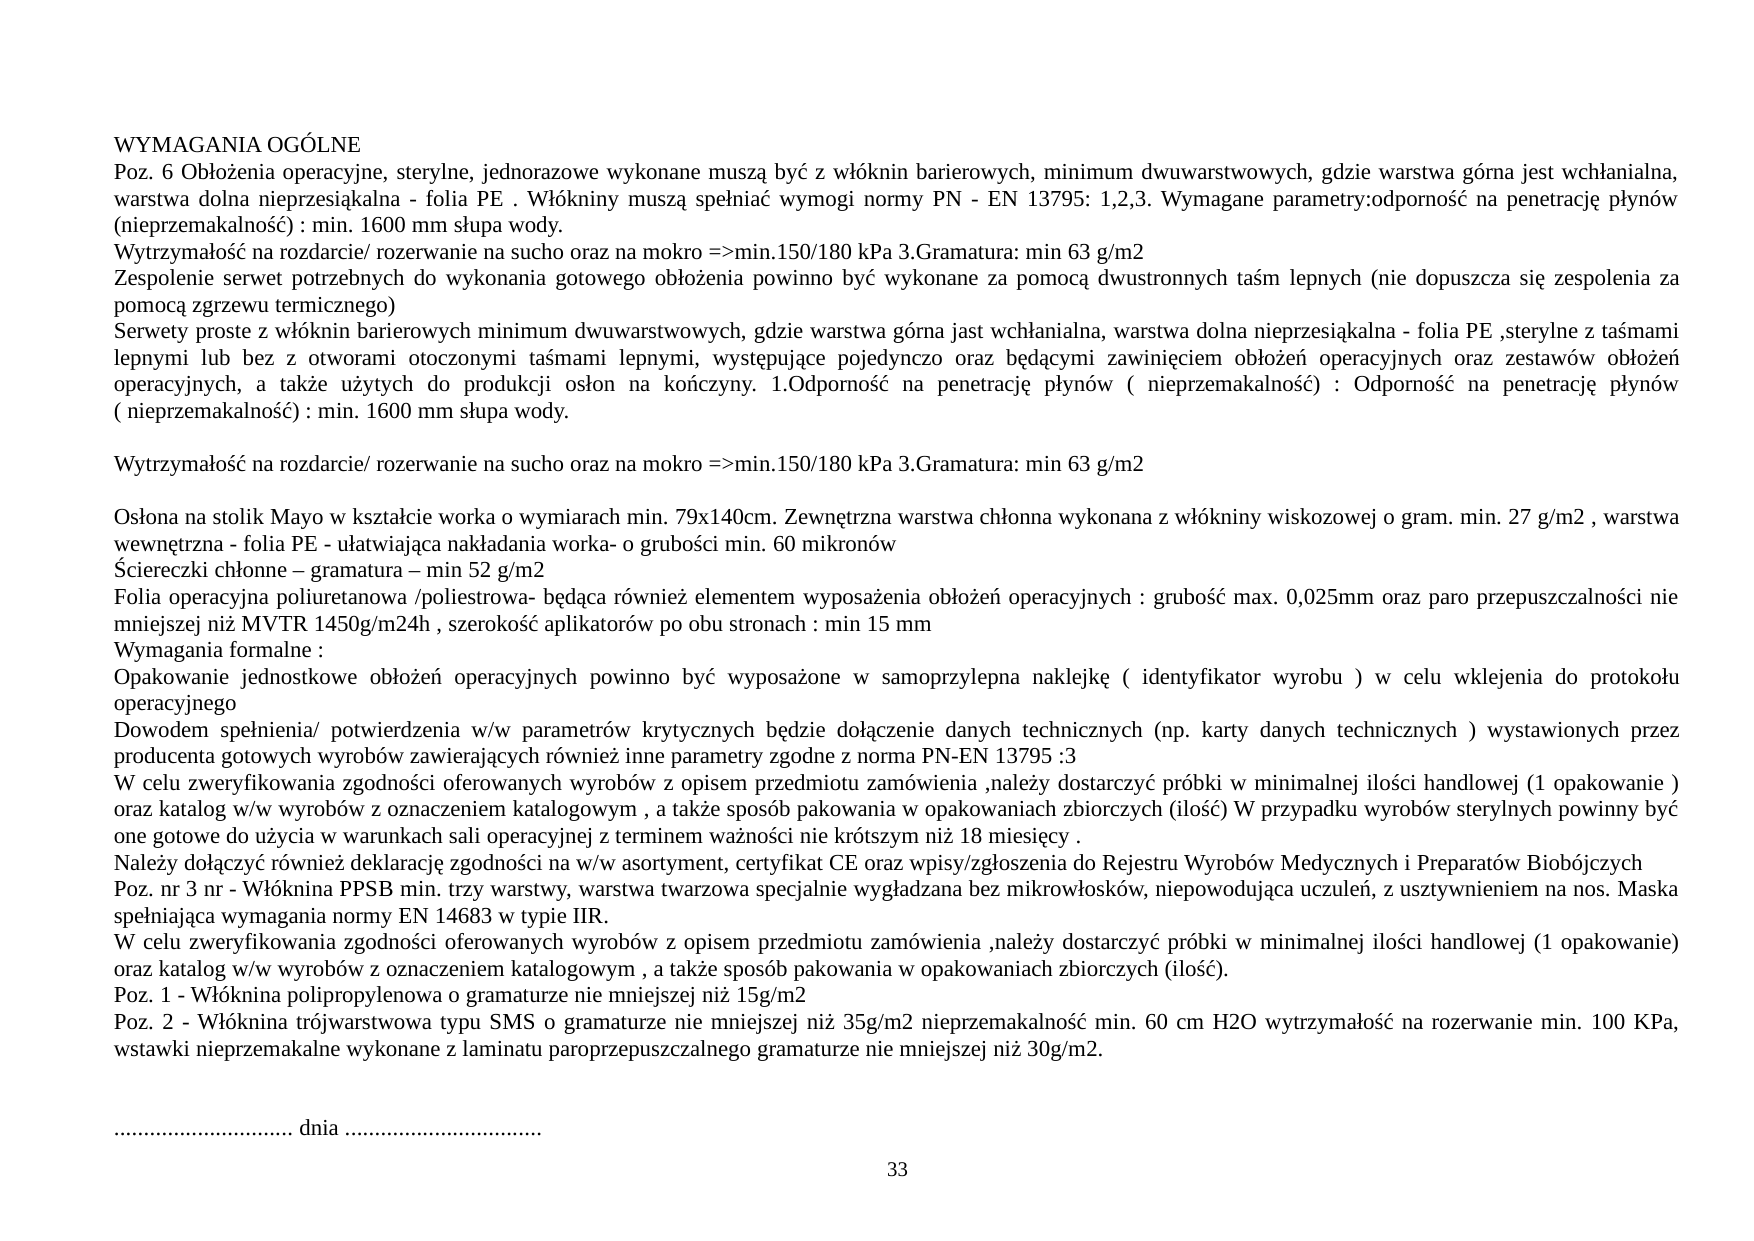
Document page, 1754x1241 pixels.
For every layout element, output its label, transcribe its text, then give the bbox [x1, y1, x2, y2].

text Opakowanie jednostkowe obłożeń operacyjnych powinno być wyposażone w samoprzylepna naklejkę ( identyfikator wyrobu ) w celu wklejenia do protokołu operacyjnego [113, 662, 1681, 716]
text Wymagania formalne : [113, 636, 1681, 662]
text Zespolenie serwet potrzebnych do wykonania gotowego obłożenia powinno być wykonane za pomocą dwustronnych taśm lepnych (nie dopuszcza się zespolenia za pomocą zgrzewu termicznego) [113, 264, 1681, 317]
text Poz. 2 - Włóknina trójwarstwowa typu SMS o gramaturze nie mniejszej niż 35g/m2 nieprzemakalność min. 60 cm H2O wytrzymałość na rozerwanie min. 100 KPa, wstawki nieprzemakalne wykonane z laminatu paroprzepuszczalnego gramaturze nie mniejszej niż 30g/m2. [113, 1008, 1681, 1061]
text W celu zweryfikowania zgodności oferowanych wyrobów z opisem przedmiotu zamówienia ,należy dostarczyć próbki w minimalnej ilości handlowej (1 opakowanie ) oraz katalog w/w wyrobów z oznaczeniem katalogowym , a także sposób pakowania w opakowaniach zbiorczych (ilość) W przypadku wyrobów sterylnych powinny być one gotowe do użycia w warunkach sali operacyjnej z terminem ważności nie krótszym niż 18 miesięcy . [113, 769, 1681, 848]
text Folia operacyjna poliuretanowa /poliestrowa- będąca również elementem wyposażenia obłożeń operacyjnych : grubość max. 0,025mm oraz paro przepuszczalności nie mniejszej niż MVTR 1450g/m24h , szerokość aplikatorów po obu stronach : min 15 mm [113, 583, 1681, 636]
text Dowodem spełnienia/ potwierdzenia w/w parametrów krytycznych będzie dołączenie danych technicznych (np. karty danych technicznych ) wystawionych przez producenta gotowych wyrobów zawierających również inne parametry zgodne z norma PN-EN 13795 :3 [113, 716, 1681, 769]
text Poz. nr 3 nr - Włóknina PPSB min. trzy warstwy, warstwa twarzowa specjalnie wygładzana bez mikrowłosków, niepowodująca uczuleń, z usztywnieniem na nos. Maska spełniająca wymagania normy EN 14683 w typie IIR. [113, 875, 1681, 928]
text Wytrzymałość na rozdarcie/ rozerwanie na sucho oraz na mokro =>min.150/180 kPa 3.Gramatura: min 63 g/m2 [113, 450, 1681, 477]
text .............................. dnia ................................. [113, 1114, 1681, 1141]
text Serwety proste z włóknin barierowych minimum dwuwarstwowych, gdzie warstwa górna jast wchłanialna, warstwa dolna nieprzesiąkalna - folia PE ,sterylne z taśmami lepnymi lub bez z otworami otoczonymi taśmami lepnymi, występujące pojedynczo oraz będącymi zawinięciem obłożeń operacyjnych oraz zestawów obłożeń operacyjnych, a także użytych do produkcji osłon na kończyny. 1.Odporność na penetrację płynów ( nieprzemakalność) : Odporność na penetrację płynów ( nieprzemakalność) : min. 1600 mm słupa wody. [113, 317, 1681, 423]
text Wytrzymałość na rozdarcie/ rozerwanie na sucho oraz na mokro =>min.150/180 kPa 3.Gramatura: min 63 g/m2 [113, 237, 1681, 264]
text Poz. 6 Obłożenia operacyjne, sterylne, jednorazowe wykonane muszą być z włóknin barierowych, minimum dwuwarstwowych, gdzie warstwa górna jest wchłanialna, warstwa dolna nieprzesiąkalna - folia PE . Włókniny muszą spełniać wymogi normy PN - EN 13795: 1,2,3. Wymagane parametry:odporność na penetrację płynów (nieprzemakalność) : min. 1600 mm słupa wody. [113, 158, 1681, 237]
text W celu zweryfikowania zgodności oferowanych wyrobów z opisem przedmiotu zamówienia ,należy dostarczyć próbki w minimalnej ilości handlowej (1 opakowanie) oraz katalog w/w wyrobów z oznaczeniem katalogowym , a także sposób pakowania w opakowaniach zbiorczych (ilość). [113, 928, 1681, 981]
text Należy dołączyć również deklarację zgodności na w/w asortyment, certyfikat CE oraz wpisy/zgłoszenia do Rejestru Wyrobów Medycznych i Preparatów Biobójczych [113, 848, 1681, 875]
text Osłona na stolik Mayo w kształcie worka o wymiarach min. 79x140cm. Zewnętrzna warstwa chłonna wykonana z włókniny wiskozowej o gram. min. 27 g/m2 , warstwa wewnętrzna - folia PE - ułatwiająca nakładania worka- o grubości min. 60 mikronów [113, 503, 1681, 556]
text Ściereczki chłonne – gramatura – min 52 g/m2 [113, 556, 1681, 583]
text Poz. 1 - Włóknina polipropylenowa o gramaturze nie mniejszej niż 15g/m2 [113, 981, 1681, 1008]
text WYMAGANIA OGÓLNE [113, 131, 1681, 158]
